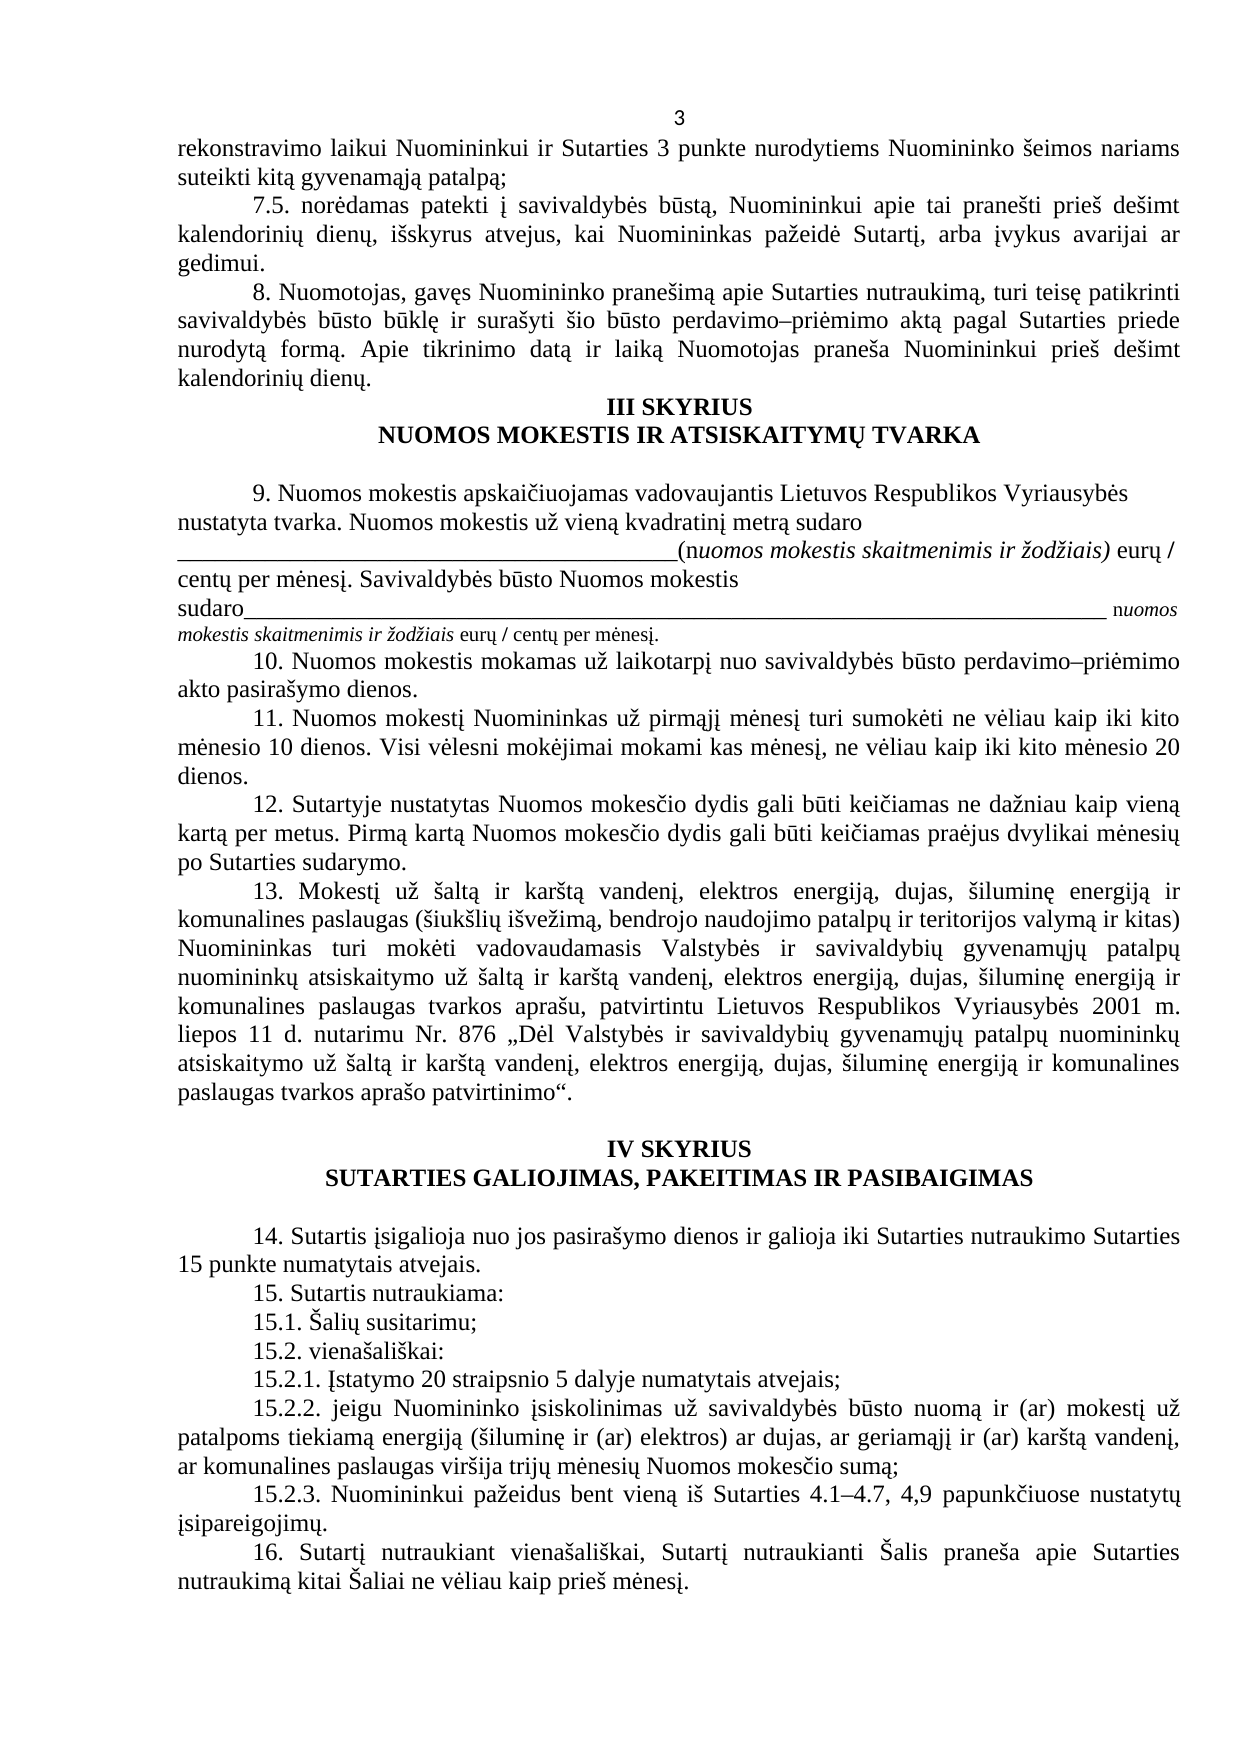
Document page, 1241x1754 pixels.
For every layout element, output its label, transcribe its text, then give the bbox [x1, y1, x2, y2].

text IV SKYRIUS [177, 1134, 1181, 1163]
text 14. Sutartis įsigalioja nuo jos pasirašymo dienos ir galioja iki Sutarties nutraukimo Sutarties 15 punkte numatytais atvejais. [177, 1221, 1181, 1278]
text 15.1. Šalių susitarimu; [177, 1307, 1181, 1336]
text 16. Sutartį nutraukiant vienašališkai, Sutartį nutraukianti Šalis praneša apie Sutarties nutraukimą kitai Šaliai ne vėliau kaip prieš mėnesį. [177, 1537, 1181, 1594]
text 9. Nuomos mokestis apskaičiuojamas vadovaujantis Lietuvos Respublikos Vyriausybės nustatyta tvarka. Nuomos mokestis už vieną kvadratinį metrą sudaro ________________________________________(nuomos mokestis skaitmenimis ir žodžiais) eurų / centų per mėnesį. Savivaldybės būsto Nuomos mokestis sudaro_____________________________________________________________________ nuomos mokestis skaitmenimis ir žodžiais eurų / centų per mėnesį. [177, 478, 1181, 646]
text 15.2.3. Nuomininkui pažeidus bent vieną iš Sutarties 4.1–4.7, 4,9 papunkčiuose nustatytų įsipareigojimų. [177, 1479, 1181, 1537]
text 8. Nuomotojas, gavęs Nuomininko pranešimą apie Sutarties nutraukimą, turi teisę patikrinti savivaldybės būsto būklę ir surašyti šio būsto perdavimo–priėmimo aktą pagal Sutarties priede nurodytą formą. Apie tikrinimo datą ir laiką Nuomotojas praneša Nuomininkui prieš dešimt kalendorinių dienų. [177, 277, 1181, 392]
text 15.2.2. jeigu Nuomininko įsiskolinimas už savivaldybės būsto nuomą ir (ar) mokestį už patalpoms tiekiamą energiją (šiluminę ir (ar) elektros) ar dujas, ar geriamąjį ir (ar) karštą vandenį, ar komunalines paslaugas viršija trijų mėnesių Nuomos mokesčio sumą; [177, 1393, 1181, 1479]
text 10. Nuomos mokestis mokamas už laikotarpį nuo savivaldybės būsto perdavimo–priėmimo akto pasirašymo dienos. [177, 646, 1181, 703]
text rekonstravimo laikui Nuomininkui ir Sutarties 3 punkte nurodytiems Nuomininko šeimos nariams suteikti kitą gyvenamąją patalpą; [177, 133, 1181, 190]
text 15.2. vienašališkai: [177, 1336, 1181, 1364]
text 12. Sutartyje nustatytas Nuomos mokesčio dydis gali būti keičiamas ne dažniau kaip vieną kartą per metus. Pirmą kartą Nuomos mokesčio dydis gali būti keičiamas praėjus dvylikai mėnesių po Sutarties sudarymo. [177, 789, 1181, 876]
text SUTARTIES GALIOJIMAS, PAKEITIMAS IR PASIBAIGIMAS [177, 1163, 1181, 1192]
text NUOMOS MOKESTIS IR ATSISKAITYMŲ TVARKA [177, 420, 1181, 449]
text III SKYRIUS [177, 392, 1181, 420]
text 15. Sutartis nutraukiama: [177, 1278, 1181, 1307]
text 13. Mokestį už šaltą ir karštą vandenį, elektros energiją, dujas, šiluminę energiją ir komunalines paslaugas (šiukšlių išvežimą, bendrojo naudojimo patalpų ir teritorijos valymą ir kitas) Nuomininkas turi mokėti vadovaudamasis Valstybės ir savivaldybių gyvenamųjų patalpų nuomininkų atsiskaitymo už šaltą ir karštą vandenį, elektros energiją, dujas, šiluminę energiją ir komunalines paslaugas tvarkos aprašu, patvirtintu Lietuvos Respublikos Vyriausybės 2001 m. liepos 11 d. nutarimu Nr. 876 „Dėl Valstybės ir savivaldybių gyvenamųjų patalpų nuomininkų atsiskaitymo už šaltą ir karštą vandenį, elektros energiją, dujas, šiluminę energiją ir komunalines paslaugas tvarkos aprašo patvirtinimo“. [177, 876, 1181, 1106]
text 7.5. norėdamas patekti į savivaldybės būstą, Nuomininkui apie tai pranešti prieš dešimt kalendorinių dienų, išskyrus atvejus, kai Nuomininkas pažeidė Sutartį, arba įvykus avarijai ar gedimui. [177, 190, 1181, 277]
text 11. Nuomos mokestį Nuomininkas už pirmąjį mėnesį turi sumokėti ne vėliau kaip iki kito mėnesio 10 dienos. Visi vėlesni mokėjimai mokami kas mėnesį, ne vėliau kaip iki kito mėnesio 20 dienos. [177, 703, 1181, 789]
text 15.2.1. Įstatymo 20 straipsnio 5 dalyje numatytais atvejais; [177, 1364, 1181, 1393]
